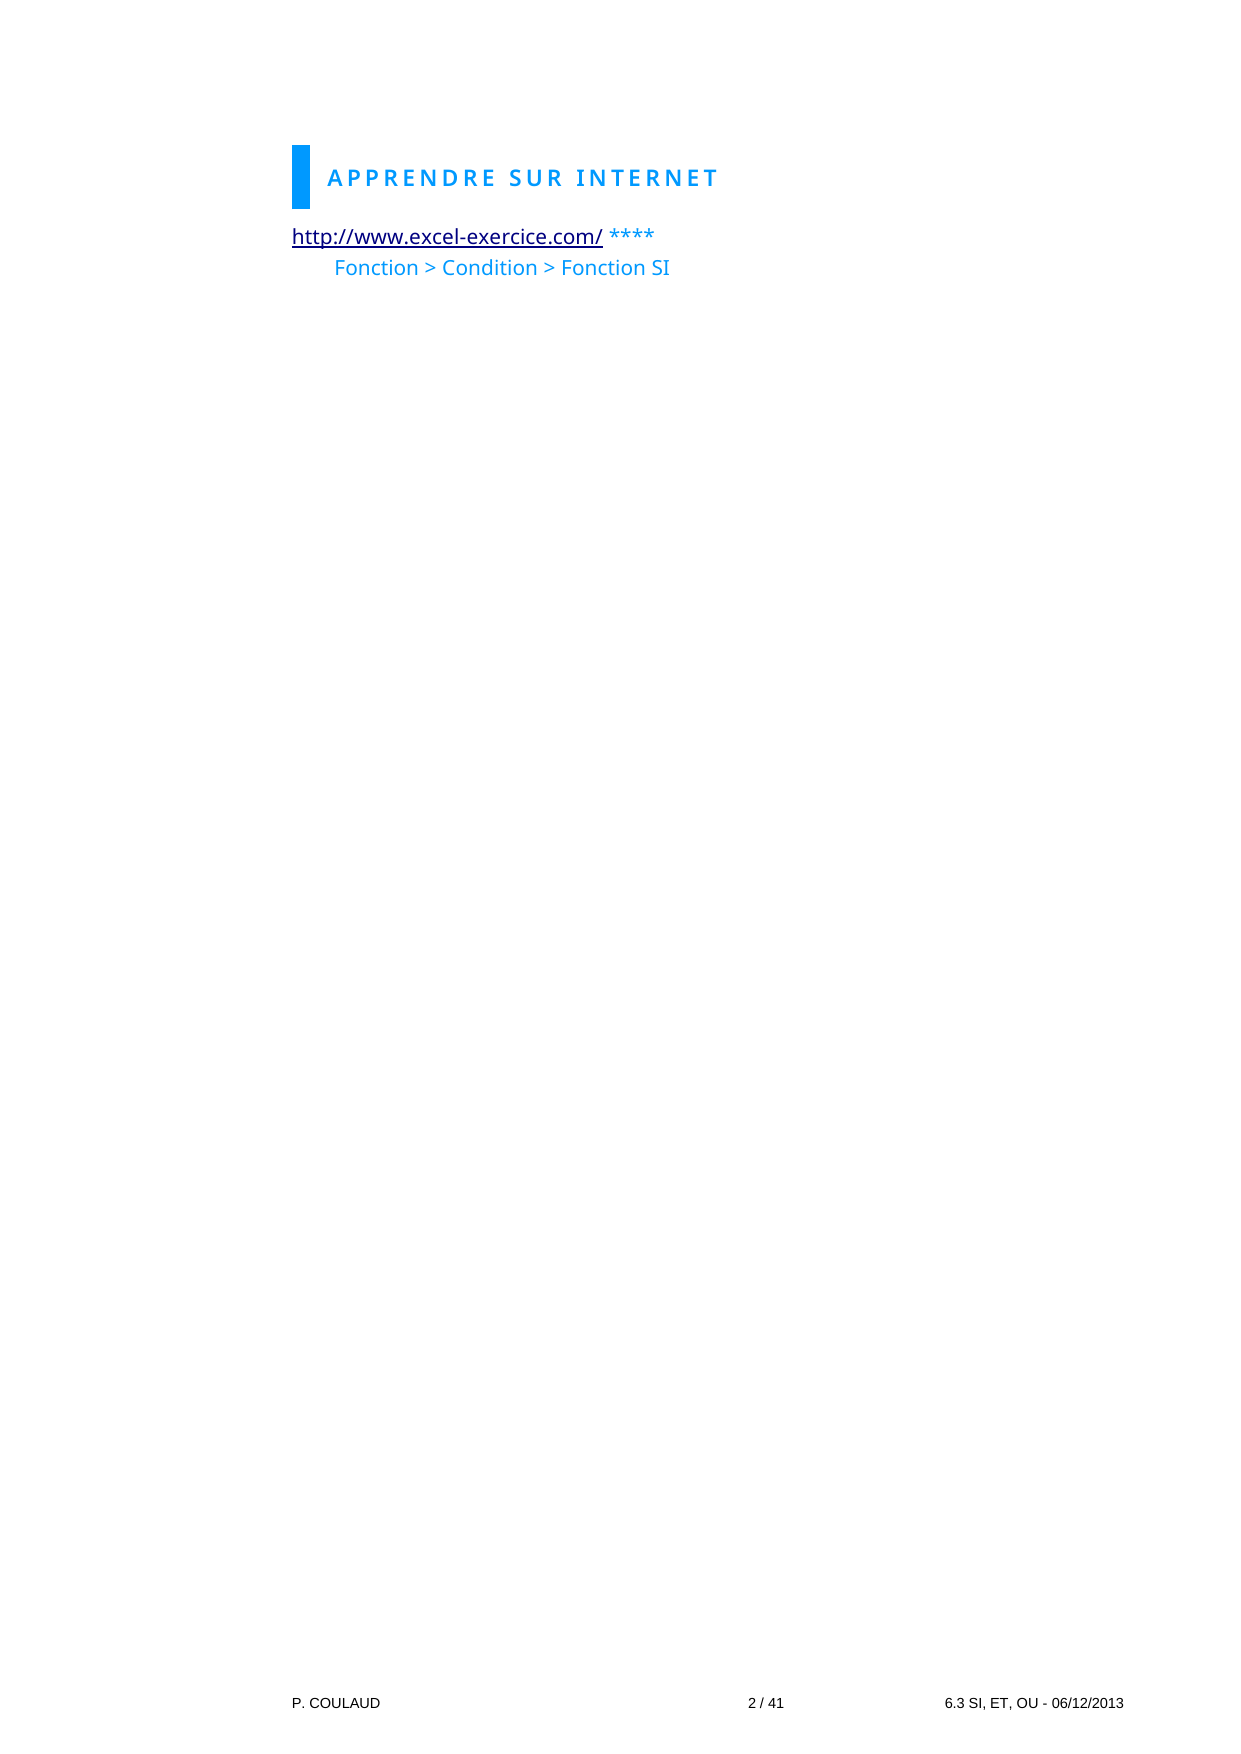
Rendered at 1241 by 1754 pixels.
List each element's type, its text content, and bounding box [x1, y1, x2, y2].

subtitle APPRENDRE SUR INTERNET [310, 145, 1123, 209]
text http://www.excel-exercice.com/ **** [292, 222, 1123, 251]
text Fonction > Condition > Fonction SI [292, 253, 1123, 281]
